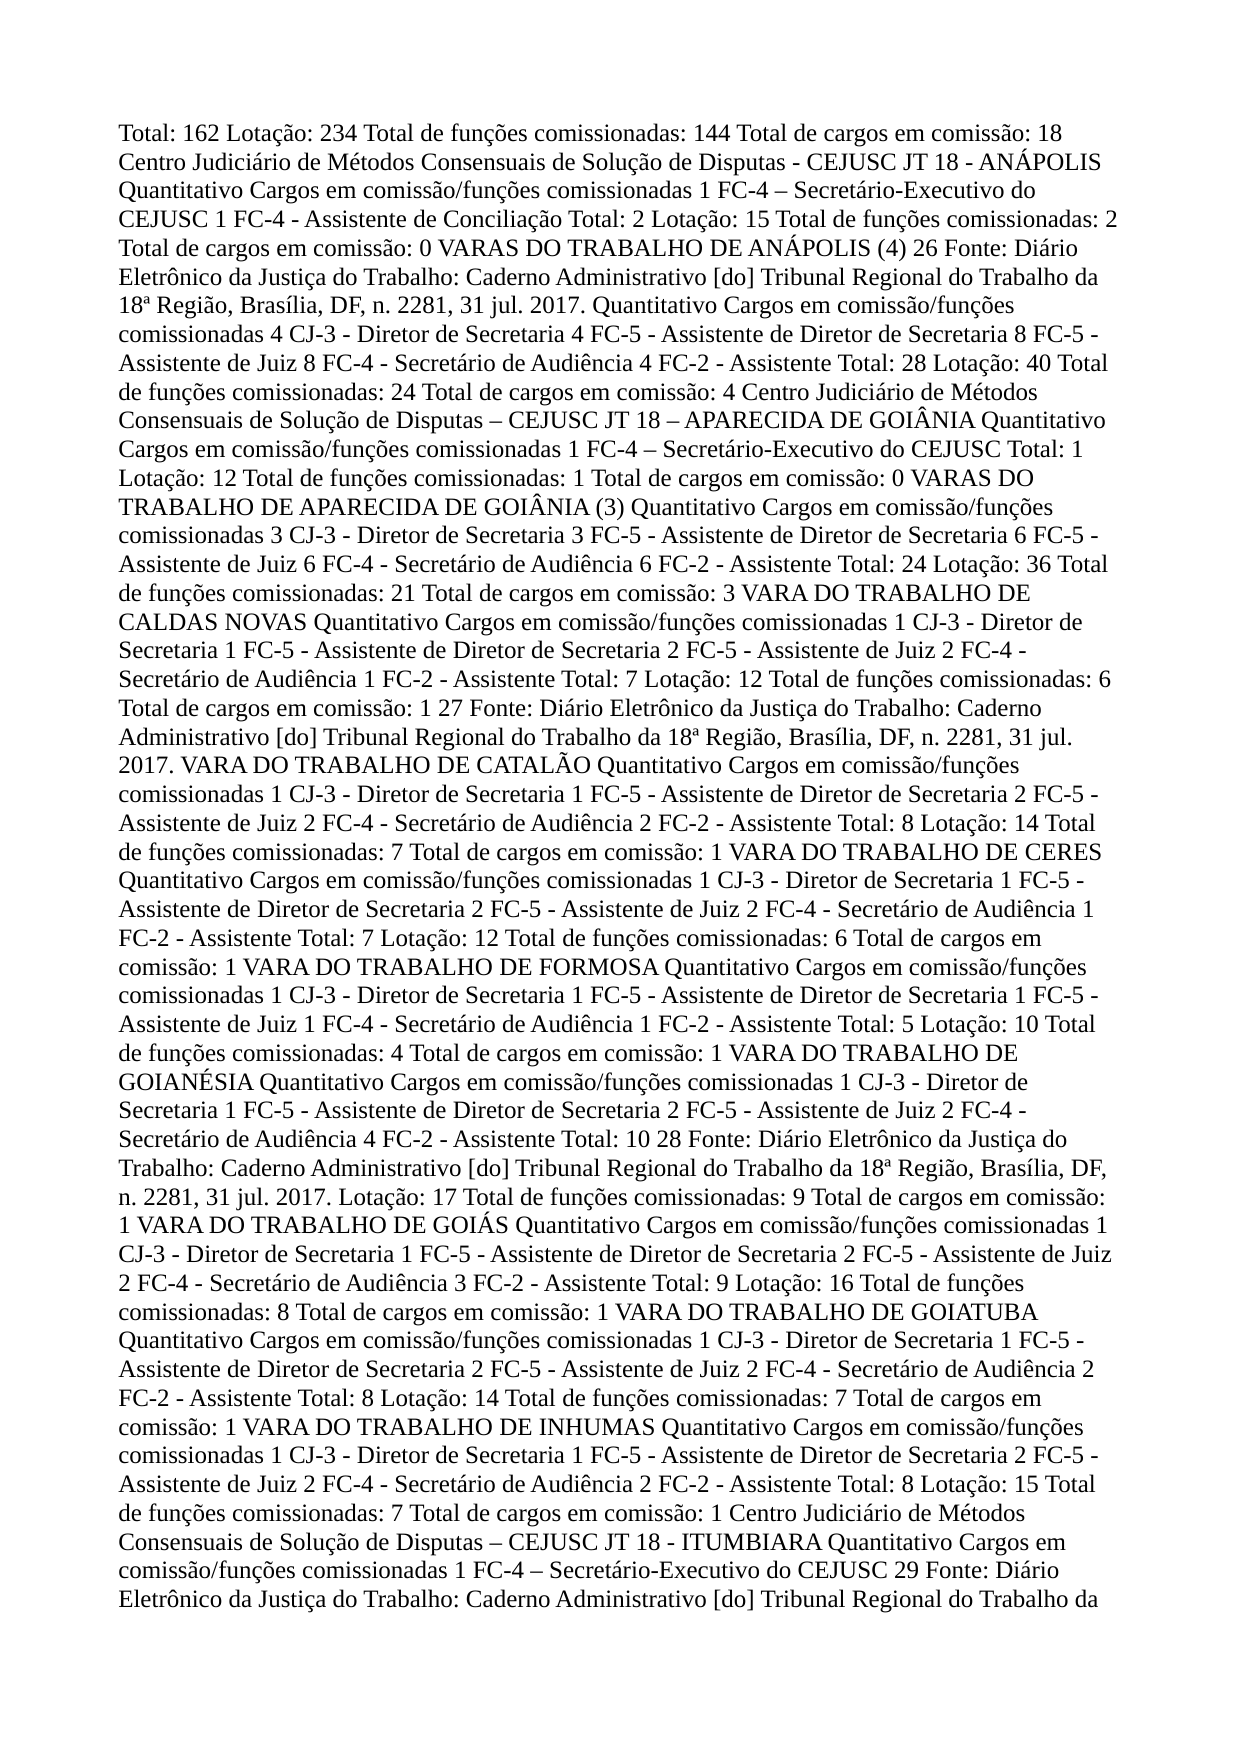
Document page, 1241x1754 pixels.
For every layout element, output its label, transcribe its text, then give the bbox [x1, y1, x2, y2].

text Total: 162 Lotação: 234 Total de funções comissionadas: 144 Total de cargos em comissão: 18 Centro Judiciário de Métodos Consensuais de Solução de Disputas - CEJUSC JT 18 - ANÁPOLIS Quantitativo Cargos em comissão/funções comissionadas 1 FC-4 – Secretário-Executivo do CEJUSC 1 FC-4 - Assistente de Conciliação Total: 2 Lotação: 15 Total de funções comissionadas: 2 Total de cargos em comissão: 0 VARAS DO TRABALHO DE ANÁPOLIS (4) 26 Fonte: Diário Eletrônico da Justiça do Trabalho: Caderno Administrativo [do] Tribunal Regional do Trabalho da 18ª Região, Brasília, DF, n. 2281, 31 jul. 2017. Quantitativo Cargos em comissão/funções comissionadas 4 CJ-3 - Diretor de Secretaria 4 FC-5 - Assistente de Diretor de Secretaria 8 FC-5 - Assistente de Juiz 8 FC-4 - Secretário de Audiência 4 FC-2 - Assistente Total: 28 Lotação: 40 Total de funções comissionadas: 24 Total de cargos em comissão: 4 Centro Judiciário de Métodos Consensuais de Solução de Disputas – CEJUSC JT 18 – APARECIDA DE GOIÂNIA Quantitativo Cargos em comissão/funções comissionadas 1 FC-4 – Secretário-Executivo do CEJUSC Total: 1 Lotação: 12 Total de funções comissionadas: 1 Total de cargos em comissão: 0 VARAS DO TRABALHO DE APARECIDA DE GOIÂNIA (3) Quantitativo Cargos em comissão/funções comissionadas 3 CJ-3 - Diretor de Secretaria 3 FC-5 - Assistente de Diretor de Secretaria 6 FC-5 - Assistente de Juiz 6 FC-4 - Secretário de Audiência 6 FC-2 - Assistente Total: 24 Lotação: 36 Total de funções comissionadas: 21 Total de cargos em comissão: 3 VARA DO TRABALHO DE CALDAS NOVAS Quantitativo Cargos em comissão/funções comissionadas 1 CJ-3 - Diretor de Secretaria 1 FC-5 - Assistente de Diretor de Secretaria 2 FC-5 - Assistente de Juiz 2 FC-4 - Secretário de Audiência 1 FC-2 - Assistente Total: 7 Lotação: 12 Total de funções comissionadas: 6 Total de cargos em comissão: 1 27 Fonte: Diário Eletrônico da Justiça do Trabalho: Caderno Administrativo [do] Tribunal Regional do Trabalho da 18ª Região, Brasília, DF, n. 2281, 31 jul. 2017. VARA DO TRABALHO DE CATALÃO Quantitativo Cargos em comissão/funções comissionadas 1 CJ-3 - Diretor de Secretaria 1 FC-5 - Assistente de Diretor de Secretaria 2 FC-5 - Assistente de Juiz 2 FC-4 - Secretário de Audiência 2 FC-2 - Assistente Total: 8 Lotação: 14 Total de funções comissionadas: 7 Total de cargos em comissão: 1 VARA DO TRABALHO DE CERES Quantitativo Cargos em comissão/funções comissionadas 1 CJ-3 - Diretor de Secretaria 1 FC-5 - Assistente de Diretor de Secretaria 2 FC-5 - Assistente de Juiz 2 FC-4 - Secretário de Audiência 1 FC-2 - Assistente Total: 7 Lotação: 12 Total de funções comissionadas: 6 Total de cargos em comissão: 1 VARA DO TRABALHO DE FORMOSA Quantitativo Cargos em comissão/funções comissionadas 1 CJ-3 - Diretor de Secretaria 1 FC-5 - Assistente de Diretor de Secretaria 1 FC-5 - Assistente de Juiz 1 FC-4 - Secretário de Audiência 1 FC-2 - Assistente Total: 5 Lotação: 10 Total de funções comissionadas: 4 Total de cargos em comissão: 1 VARA DO TRABALHO DE GOIANÉSIA Quantitativo Cargos em comissão/funções comissionadas 1 CJ-3 - Diretor de Secretaria 1 FC-5 - Assistente de Diretor de Secretaria 2 FC-5 - Assistente de Juiz 2 FC-4 - Secretário de Audiência 4 FC-2 - Assistente Total: 10 28 Fonte: Diário Eletrônico da Justiça do Trabalho: Caderno Administrativo [do] Tribunal Regional do Trabalho da 18ª Região, Brasília, DF, n. 2281, 31 jul. 2017. Lotação: 17 Total de funções comissionadas: 9 Total de cargos em comissão: 1 VARA DO TRABALHO DE GOIÁS Quantitativo Cargos em comissão/funções comissionadas 1 CJ-3 - Diretor de Secretaria 1 FC-5 - Assistente de Diretor de Secretaria 2 FC-5 - Assistente de Juiz 2 FC-4 - Secretário de Audiência 3 FC-2 - Assistente Total: 9 Lotação: 16 Total de funções comissionadas: 8 Total de cargos em comissão: 1 VARA DO TRABALHO DE GOIATUBA Quantitativo Cargos em comissão/funções comissionadas 1 CJ-3 - Diretor de Secretaria 1 FC-5 - Assistente de Diretor de Secretaria 2 FC-5 - Assistente de Juiz 2 FC-4 - Secretário de Audiência 2 FC-2 - Assistente Total: 8 Lotação: 14 Total de funções comissionadas: 7 Total de cargos em comissão: 1 VARA DO TRABALHO DE INHUMAS Quantitativo Cargos em comissão/funções comissionadas 1 CJ-3 - Diretor de Secretaria 1 FC-5 - Assistente de Diretor de Secretaria 2 FC-5 - Assistente de Juiz 2 FC-4 - Secretário de Audiência 2 FC-2 - Assistente Total: 8 Lotação: 15 Total de funções comissionadas: 7 Total de cargos em comissão: 1 Centro Judiciário de Métodos Consensuais de Solução de Disputas – CEJUSC JT 18 - ITUMBIARA Quantitativo Cargos em comissão/funções comissionadas 1 FC-4 – Secretário-Executivo do CEJUSC 29 Fonte: Diário Eletrônico da Justiça do Trabalho: Caderno Administrativo [do] Tribunal Regional do Trabalho da [118, 118, 1122, 1613]
